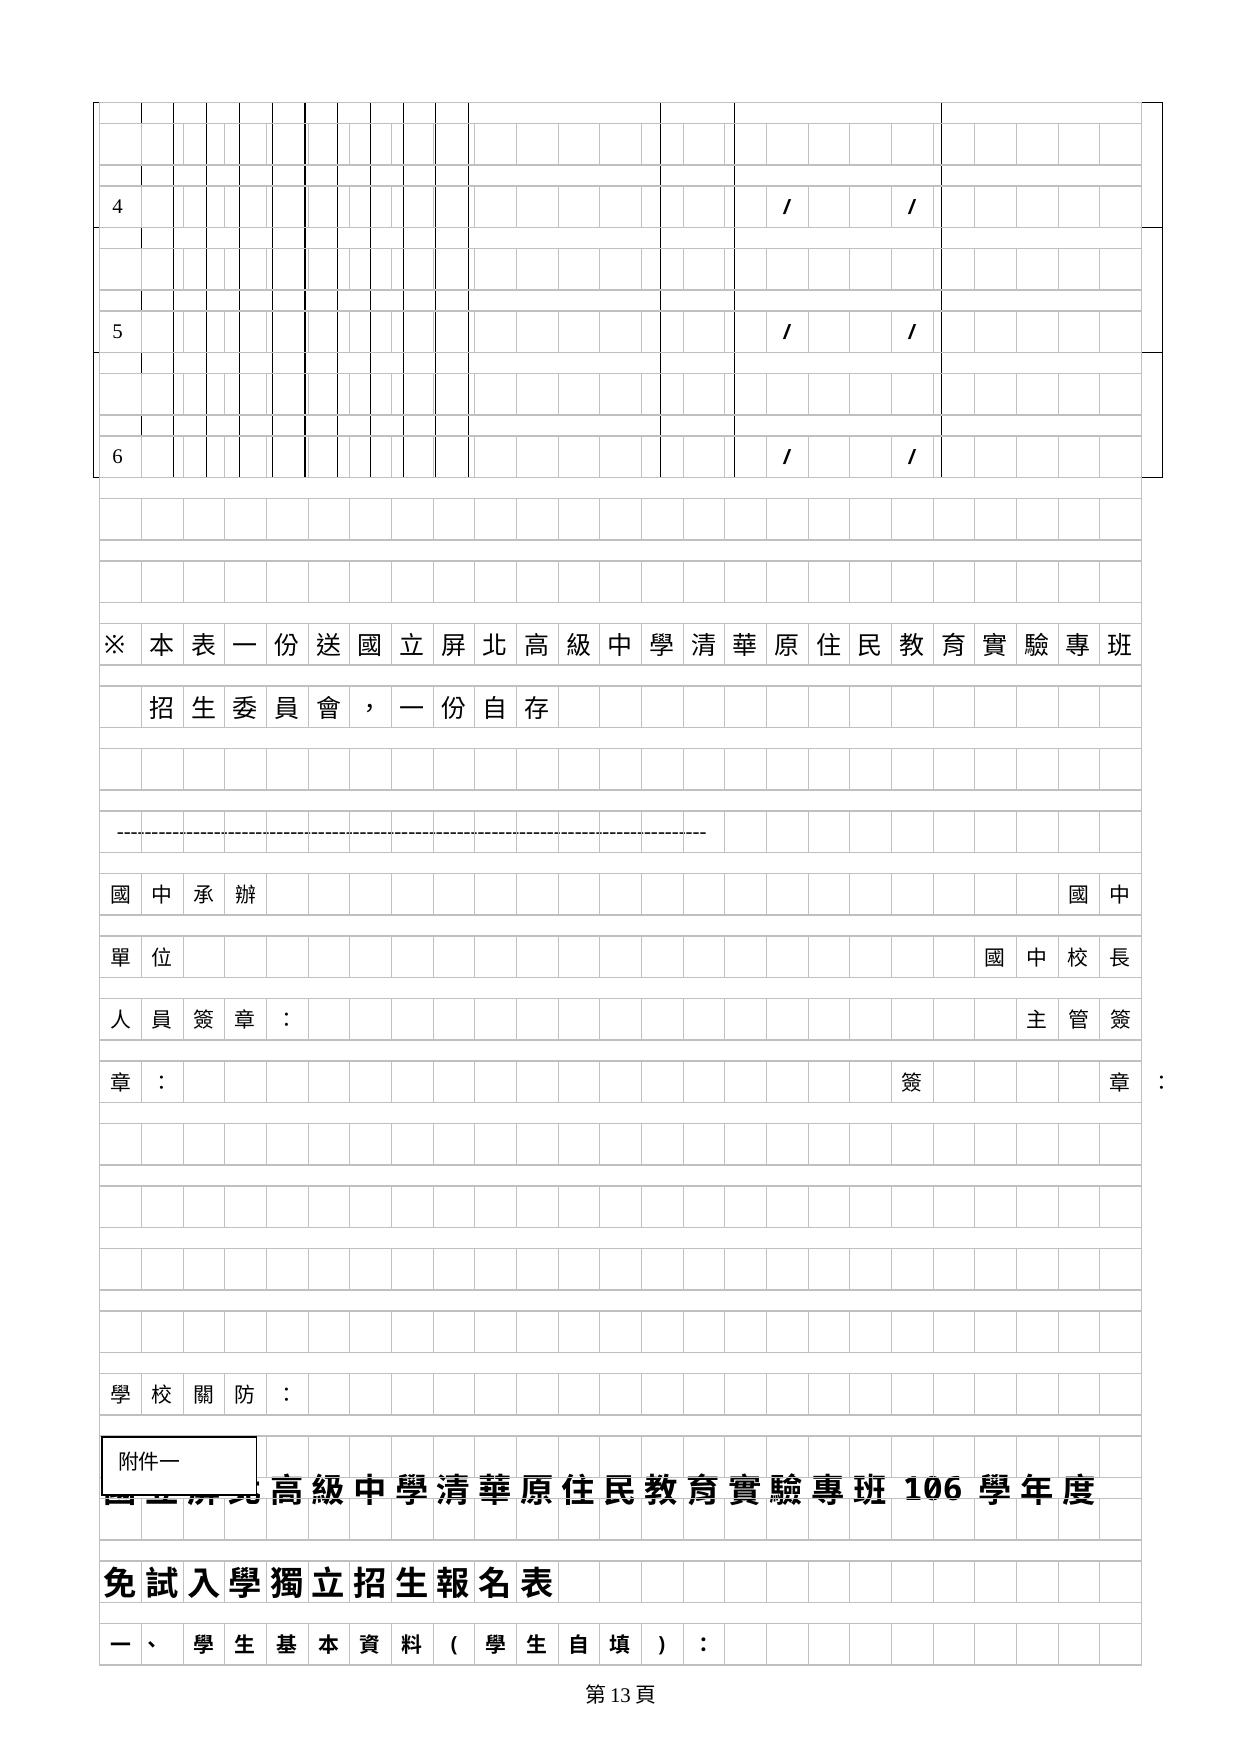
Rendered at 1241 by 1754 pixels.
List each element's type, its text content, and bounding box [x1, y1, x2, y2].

list 本表一份送國立屏北高級中學清華原住民教育實驗專班招生委員會，一份自存 [1017, 624, 1058, 664]
table_cell [100, 228, 141, 248]
text [1100, 1374, 1141, 1414]
table_cell 4 [100, 187, 141, 227]
text [559, 937, 599, 977]
text [100, 1353, 1141, 1373]
table_cell [240, 166, 272, 185]
table_cell [975, 312, 1016, 352]
text 免試入學獨立招生報名表 [100, 1562, 141, 1602]
table_cell [309, 374, 337, 414]
text 國 [100, 874, 141, 914]
table_cell [661, 374, 683, 414]
table_cell [475, 312, 516, 352]
text 免試入學獨立招生報名表 [225, 1562, 266, 1602]
table_cell [184, 312, 206, 352]
text [392, 874, 433, 914]
table_cell [100, 103, 141, 123]
text [725, 1624, 766, 1664]
text [475, 937, 516, 977]
table_cell [1100, 124, 1141, 164]
table_cell [267, 437, 272, 477]
table_cell [684, 312, 724, 352]
list 本表一份送國立屏北高級中學清華原住民教育實驗專班招生委員會，一份自存 [350, 624, 391, 664]
table_cell [934, 437, 941, 477]
list 本表一份送國立屏北高級中學清華原住民教育實驗專班招生委員會，一份自存 [642, 624, 683, 664]
text 中 [1017, 937, 1058, 977]
text 國立屏北高級中學清華原住民教育實驗專班106學年度 [684, 1437, 724, 1477]
table_cell [850, 249, 891, 289]
table_cell [240, 416, 272, 435]
text 承 [184, 874, 224, 914]
text 國立屏北高級中學清華原住民教育實驗專班106學年度 [934, 1499, 974, 1539]
table_cell [975, 187, 1016, 227]
table_cell [350, 249, 370, 289]
table_cell [436, 291, 468, 310]
text 人員簽章： 主管簽章： 簽 章： [184, 999, 224, 1039]
table_cell [661, 416, 734, 435]
text 國立屏北高級中學清華原住民教育實驗專班106學年度 [975, 1437, 1016, 1477]
table_cell [942, 291, 1141, 310]
text 位 [142, 937, 183, 977]
list 本表一份送國立屏北高級中學清華原住民教育實驗專班招生委員會，一份自存 [434, 687, 474, 727]
text 校 [142, 1374, 183, 1414]
table_cell [934, 124, 941, 164]
text 免試入學獨立招生報名表 [850, 1562, 891, 1602]
table_cell [392, 187, 403, 227]
text 生 [517, 1624, 558, 1664]
table_cell [809, 249, 849, 289]
text 國立屏北高級中學清華原住民教育實驗專班106學年度 [1059, 1499, 1099, 1539]
table_cell [309, 312, 337, 352]
table_cell [371, 437, 391, 477]
text 國立屏北高級中學清華原住民教育實驗專班106學年度 [892, 1499, 933, 1539]
text [809, 1374, 849, 1414]
table_cell [469, 416, 660, 435]
list 本表一份送國立屏北高級中學清華原住民教育實驗專班招生委員會，一份自存 [850, 624, 891, 664]
table_cell [725, 312, 734, 352]
text ( [434, 1624, 474, 1664]
table_cell [371, 228, 403, 248]
table_cell [174, 103, 206, 123]
table_cell [684, 187, 724, 227]
table_cell [975, 249, 1016, 289]
text 國立屏北高級中學清華原住民教育實驗專班106學年度 [267, 1437, 308, 1477]
table_cell [942, 228, 1141, 248]
table_cell [735, 353, 941, 373]
text [475, 1374, 516, 1414]
text 國立屏北高級中學清華原住民教育實驗專班106學年度 [1069, 1478, 1141, 1498]
table_cell [892, 374, 933, 414]
table_cell [469, 353, 660, 373]
list 本表一份送國立屏北高級中學清華原住民教育實驗專班招生委員會，一份自存 [767, 687, 808, 727]
text 人員簽章： 主管簽章： 簽 章： [184, 1062, 224, 1102]
text ： [684, 1624, 724, 1664]
table_cell [207, 374, 224, 414]
text 人員簽章： 主管簽章： 簽 章： [684, 1062, 724, 1102]
table_cell [404, 437, 433, 477]
text [600, 937, 641, 977]
table_cell [684, 249, 724, 289]
text 人員簽章： 主管簽章： 簽 章： [309, 1062, 349, 1102]
text 人員簽章： 主管簽章： 簽 章： [1017, 1062, 1058, 1102]
text [850, 937, 891, 977]
table_cell [600, 374, 641, 414]
table_cell [469, 374, 474, 414]
text 人員簽章： 主管簽章： 簽 章： [892, 999, 933, 1039]
text [642, 874, 683, 914]
table_cell [273, 374, 304, 414]
text [517, 1374, 558, 1414]
text [892, 937, 933, 977]
text 免試入學獨立招生報名表 [892, 1562, 933, 1602]
table_cell / [892, 312, 933, 352]
table_cell [142, 228, 173, 248]
table_cell / [767, 312, 808, 352]
text 國立屏北高級中學清華原住民教育實驗專班106學年度 [780, 1478, 832, 1498]
table_cell [942, 353, 1141, 373]
list 本表一份送國立屏北高級中學清華原住民教育實驗專班招生委員會，一份自存 [267, 687, 308, 727]
text 國立屏北高級中學清華原住民教育實驗專班106學年度 [142, 1499, 183, 1539]
table_cell [469, 312, 474, 352]
text 國立屏北高級中學清華原住民教育實驗專班106學年度 [725, 1499, 766, 1539]
text 國立屏北高級中學清華原住民教育實驗專班106學年度 [434, 1499, 474, 1539]
list 本表一份送國立屏北高級中學清華原住民教育實驗專班招生委員會，一份自存 [350, 687, 391, 727]
text 人員簽章： 主管簽章： 簽 章： [225, 999, 266, 1039]
text 國立屏北高級中學清華原住民教育實驗專班106學年度 [350, 1499, 391, 1539]
table_cell [809, 437, 849, 477]
text 生 [225, 1624, 266, 1664]
text 免試入學獨立招生報名表 [1017, 1562, 1058, 1602]
text 國立屏北高級中學清華原住民教育實驗專班106學年度 [600, 1499, 641, 1539]
text [934, 1624, 974, 1664]
table_cell [338, 437, 349, 477]
table_cell [436, 416, 468, 435]
text [767, 874, 808, 914]
table_cell [735, 416, 941, 435]
text 一 [100, 1624, 141, 1664]
table_cell [404, 166, 435, 185]
table_cell [809, 187, 849, 227]
table_cell [174, 166, 206, 185]
table_cell [661, 103, 734, 123]
table_cell [942, 166, 1141, 185]
text [559, 874, 599, 914]
text [725, 1374, 766, 1414]
list 本表一份送國立屏北高級中學清華原住民教育實驗專班招生委員會，一份自存 [934, 687, 974, 727]
table_cell [267, 124, 272, 164]
table_cell [642, 437, 660, 477]
table_cell [309, 249, 337, 289]
list 本表一份送國立屏北高級中學清華原住民教育實驗專班招生委員會，一份自存 [934, 624, 974, 664]
table_cell [559, 312, 599, 352]
text 國立屏北高級中學清華原住民教育實驗專班106學年度 [934, 1437, 974, 1477]
text [934, 1374, 974, 1414]
table_cell [975, 437, 1016, 477]
text 人員簽章： 主管簽章： 簽 章： [1059, 999, 1099, 1039]
text [725, 937, 766, 977]
text [100, 1603, 1141, 1623]
text [434, 874, 474, 914]
table_cell [1100, 312, 1141, 352]
text 人員簽章： 主管簽章： 簽 章： [517, 999, 558, 1039]
table_cell [850, 124, 891, 164]
text 國立屏北高級中學清華原住民教育實驗專班106學年度 [225, 1499, 266, 1539]
text [809, 874, 849, 914]
list 本表一份送國立屏北高級中學清華原住民教育實驗專班招生委員會，一份自存 [517, 624, 558, 664]
table_cell [1059, 249, 1099, 289]
table_cell [273, 103, 304, 123]
table_cell [174, 353, 206, 373]
table_cell [240, 124, 266, 164]
table_cell [100, 166, 141, 185]
text 人員簽章： 主管簽章： 簽 章： [684, 999, 724, 1039]
list 本表一份送國立屏北高級中學清華原住民教育實驗專班招生委員會，一份自存 [475, 624, 516, 664]
text 國立屏北高級中學清華原住民教育實驗專班106學年度 [434, 1437, 474, 1477]
table_cell [174, 187, 183, 227]
table_cell [371, 187, 391, 227]
text 附件一 [118, 1445, 241, 1475]
table_cell [338, 416, 370, 435]
table_cell [809, 124, 849, 164]
text 免試入學獨立招生報名表 [434, 1562, 474, 1602]
table_cell [735, 437, 766, 477]
table_cell [1142, 353, 1162, 477]
text 人員簽章： 主管簽章： 簽 章： [142, 1062, 183, 1102]
table_cell [371, 124, 391, 164]
table_cell [1017, 312, 1058, 352]
table_cell [338, 187, 349, 227]
table_cell [338, 103, 370, 123]
table_cell [725, 124, 734, 164]
text 單 [100, 937, 141, 977]
table_cell [174, 374, 183, 414]
table_cell [273, 291, 304, 310]
list 本表一份送國立屏北高級中學清華原住民教育實驗專班招生委員會，一份自存 [809, 687, 849, 727]
text ) [642, 1624, 683, 1664]
table_cell [436, 374, 468, 414]
text 人員簽章： 主管簽章： 簽 章： [975, 1062, 1016, 1102]
text 國立屏北高級中學清華原住民教育實驗專班106學年度 [372, 1478, 524, 1498]
text [767, 1624, 808, 1664]
table_cell [809, 374, 849, 414]
table_cell [469, 291, 660, 310]
table_cell [142, 124, 173, 164]
table_cell [892, 249, 933, 289]
text 人員簽章： 主管簽章： 簽 章： [934, 999, 974, 1039]
text 國 [1059, 874, 1099, 914]
table_cell [174, 416, 206, 435]
text [809, 1624, 849, 1664]
text 校 [1059, 937, 1099, 977]
text 本 [309, 1624, 349, 1664]
table_cell [371, 353, 403, 373]
table_cell / [767, 437, 808, 477]
list 本表一份送國立屏北高級中學清華原住民教育實驗專班招生委員會，一份自存 [1017, 687, 1058, 727]
text [1100, 1624, 1141, 1664]
table_cell [338, 166, 370, 185]
table_cell [184, 124, 206, 164]
table_cell [338, 353, 370, 373]
text 人員簽章： 主管簽章： 簽 章： [434, 1062, 474, 1102]
table_cell [735, 249, 766, 289]
table_cell [240, 187, 266, 227]
text 中 [1100, 874, 1141, 914]
list 本表一份送國立屏北高級中學清華原住民教育實驗專班招生委員會，一份自存 [184, 687, 224, 727]
text 免試入學獨立招生報名表 [100, 1541, 1141, 1560]
text ： [267, 1374, 308, 1414]
table_cell [306, 228, 337, 248]
table_cell [767, 249, 808, 289]
table_cell [404, 353, 435, 373]
text 基 [267, 1624, 308, 1664]
text 國立屏北高級中學清華原住民教育實驗專班106學年度 [541, 1478, 567, 1498]
table_cell [94, 353, 99, 477]
table_cell [684, 124, 724, 164]
table_cell [207, 416, 239, 435]
text 人員簽章： 主管簽章： 簽 章： [892, 1062, 933, 1102]
table_cell [475, 187, 516, 227]
text 國立屏北高級中學清華原住民教育實驗專班106學年度 [559, 1437, 599, 1477]
table_cell [661, 249, 683, 289]
table_cell [350, 187, 370, 227]
table_cell [942, 249, 974, 289]
table_cell [1059, 187, 1099, 227]
text 人員簽章： 主管簽章： 簽 章： [475, 999, 516, 1039]
text 免試入學獨立招生報名表 [309, 1562, 349, 1602]
text 免試入學獨立招生報名表 [1100, 1562, 1141, 1602]
text 人員簽章： 主管簽章： 簽 章： [100, 978, 1141, 998]
text 國立屏北高級中學清華原住民教育實驗專班106學年度 [350, 1437, 391, 1477]
text 自 [559, 1624, 599, 1664]
text [809, 937, 849, 977]
table_cell [225, 374, 239, 414]
table_cell [661, 291, 734, 310]
text 人員簽章： 主管簽章： 簽 章： [559, 999, 599, 1039]
table_cell [850, 437, 891, 477]
table_cell [942, 187, 974, 227]
table_cell [404, 187, 433, 227]
table_cell [273, 187, 304, 227]
table_cell [371, 249, 391, 289]
table_cell [517, 312, 558, 352]
text [850, 1374, 891, 1414]
table_cell [436, 103, 468, 123]
text [767, 937, 808, 977]
table_cell [267, 249, 272, 289]
text 關 [184, 1374, 224, 1414]
table_cell [273, 416, 304, 435]
text 國立屏北高級中學清華原住民教育實驗專班106學年度 [642, 1499, 683, 1539]
table_cell [469, 103, 660, 123]
table_cell [1142, 103, 1162, 227]
text 免試入學獨立招生報名表 [642, 1562, 683, 1602]
table_cell [267, 187, 272, 227]
table_cell [735, 312, 766, 352]
table_cell [174, 228, 206, 248]
text 人員簽章： 主管簽章： 簽 章： [267, 999, 308, 1039]
table_cell [600, 312, 641, 352]
list 本表一份送國立屏北高級中學清華原住民教育實驗專班招生委員會，一份自存 [725, 624, 766, 664]
table_cell [338, 124, 349, 164]
table_cell [642, 187, 660, 227]
table_cell [94, 103, 99, 227]
table_cell [469, 249, 474, 289]
text 國立屏北高級中學清華原住民教育實驗專班106學年度 [767, 1437, 808, 1477]
text 長 [1100, 937, 1141, 977]
table_cell [684, 437, 724, 477]
table_cell [559, 187, 599, 227]
text 免試入學獨立招生報名表 [600, 1562, 641, 1602]
text [350, 1374, 391, 1414]
text [517, 874, 558, 914]
text 國立屏北高級中學清華原住民教育實驗專班106學年度 [850, 1499, 891, 1539]
table_cell [1142, 228, 1162, 352]
table_cell [735, 124, 766, 164]
table_cell [404, 249, 433, 289]
table_cell [600, 187, 641, 227]
list 本表一份送國立屏北高級中學清華原住民教育實驗專班招生委員會，一份自存 [975, 687, 1016, 727]
text 學 [184, 1624, 224, 1664]
table_cell [309, 124, 337, 164]
text 免試入學獨立招生報名表 [934, 1562, 974, 1602]
table_cell [1100, 374, 1141, 414]
table_cell [436, 166, 468, 185]
table_cell [436, 353, 468, 373]
text [684, 1374, 724, 1414]
table_cell [934, 374, 941, 414]
table_cell [661, 437, 683, 477]
table_cell [142, 291, 173, 310]
text 免試入學獨立招生報名表 [1059, 1562, 1099, 1602]
table_cell [725, 249, 734, 289]
table_cell [306, 416, 337, 435]
table_cell [207, 103, 239, 123]
text 人員簽章： 主管簽章： 簽 章： [267, 1062, 308, 1102]
text [350, 874, 391, 914]
text [100, 853, 1141, 873]
text [1017, 1624, 1058, 1664]
table_cell [338, 249, 349, 289]
text 料 [392, 1624, 433, 1664]
table_cell [404, 228, 435, 248]
text [850, 874, 891, 914]
table_cell [306, 353, 337, 373]
table_cell [240, 374, 266, 414]
text [934, 874, 974, 914]
text 國立屏北高級中學清華原住民教育實驗專班106學年度 [559, 1499, 599, 1539]
text 國立屏北高級中學清華原住民教育實驗專班106學年度 [1041, 1478, 1066, 1498]
table_cell [975, 374, 1016, 414]
text 人員簽章： 主管簽章： 簽 章： [309, 999, 349, 1039]
text [350, 937, 391, 977]
text 人員簽章： 主管簽章： 簽 章： [600, 999, 641, 1039]
text 人員簽章： 主管簽章： 簽 章： [1017, 999, 1058, 1039]
table_cell [1059, 312, 1099, 352]
list 本表一份送國立屏北高級中學清華原住民教育實驗專班招生委員會，一份自存 [309, 624, 349, 664]
table_cell [207, 124, 224, 164]
text 人員簽章： 主管簽章： 簽 章： [350, 999, 391, 1039]
table_cell [469, 166, 660, 185]
table_cell [142, 437, 173, 477]
table_cell [142, 353, 173, 373]
table_cell [661, 187, 683, 227]
text 國立屏北高級中學清華原住民教育實驗專班106學年度 [1100, 1499, 1141, 1539]
text [892, 1374, 933, 1414]
text 國立屏北高級中學清華原住民教育實驗專班106學年度 [600, 1437, 641, 1477]
table_cell / [892, 187, 933, 227]
table_cell [273, 166, 304, 185]
text 人員簽章： 主管簽章： 簽 章： [850, 1062, 891, 1102]
table_cell [184, 187, 206, 227]
text 國立屏北高級中學清華原住民教育實驗專班106學年度 [475, 1437, 516, 1477]
text 免試入學獨立招生報名表 [142, 1562, 183, 1602]
list 本表一份送國立屏北高級中學清華原住民教育實驗專班招生委員會，一份自存 [1100, 687, 1141, 727]
table_cell [767, 124, 808, 164]
table_cell [142, 249, 173, 289]
text [642, 1374, 683, 1414]
text 人員簽章： 主管簽章： 簽 章： [642, 999, 683, 1039]
table_cell [142, 416, 173, 435]
table_cell [661, 166, 734, 185]
text 國 [975, 937, 1016, 977]
table_cell [600, 437, 641, 477]
text [642, 937, 683, 977]
table_cell [174, 249, 183, 289]
table_cell [436, 124, 468, 164]
list 本表一份送國立屏北高級中學清華原住民教育實驗專班招生委員會，一份自存 [184, 624, 224, 664]
table_cell [661, 124, 683, 164]
table_cell [942, 124, 974, 164]
table_cell [1017, 249, 1058, 289]
table_cell [207, 249, 224, 289]
table_cell [100, 249, 141, 289]
text 學 [475, 1624, 516, 1664]
text [975, 1624, 1016, 1664]
table_cell [267, 312, 272, 352]
table_cell [225, 437, 239, 477]
table_cell [207, 353, 239, 373]
table_cell [517, 374, 558, 414]
list 本表一份送國立屏北高級中學清華原住民教育實驗專班招生委員會，一份自存 [559, 687, 599, 727]
list 本表一份送國立屏北高級中學清華原住民教育實驗專班招生委員會，一份自存 [475, 687, 516, 727]
text 免試入學獨立招生報名表 [475, 1562, 516, 1602]
list 本表一份送國立屏北高級中學清華原住民教育實驗專班招生委員會，一份自存 [100, 603, 1141, 623]
table_cell [475, 249, 516, 289]
text [892, 874, 933, 914]
table_cell [142, 103, 173, 123]
text 人員簽章： 主管簽章： 簽 章： [1100, 999, 1141, 1039]
table_cell [735, 187, 766, 227]
text 資 [350, 1624, 391, 1664]
table_cell [725, 187, 734, 227]
table_cell [735, 166, 941, 185]
table_cell [735, 103, 941, 123]
table_cell [1100, 187, 1141, 227]
table_cell [306, 166, 337, 185]
list 本表一份送國立屏北高級中學清華原住民教育實驗專班招生委員會，一份自存 [975, 624, 1016, 664]
text [267, 937, 308, 977]
table_cell [1017, 187, 1058, 227]
text 國立屏北高級中學清華原住民教育實驗專班106學年度 [684, 1499, 724, 1539]
table_cell [1100, 249, 1141, 289]
text 國立屏北高級中學清華原住民教育實驗專班106學年度 [809, 1437, 849, 1477]
table_cell [309, 187, 337, 227]
text 國立屏北高級中學清華原住民教育實驗專班106學年度 [830, 1478, 857, 1498]
text 人員簽章： 主管簽章： 簽 章： [975, 999, 1016, 1039]
table_cell [517, 249, 558, 289]
text 國立屏北高級中學清華原住民教育實驗專班106學年度 [642, 1437, 683, 1477]
table_cell [371, 374, 391, 414]
table_cell [850, 187, 891, 227]
table_cell [661, 228, 734, 248]
table_cell [273, 124, 304, 164]
table_cell [306, 291, 337, 310]
text [309, 874, 349, 914]
table_cell [371, 416, 403, 435]
table_cell [240, 353, 272, 373]
list 本表一份送國立屏北高級中學清華原住民教育實驗專班招生委員會，一份自存 [225, 687, 266, 727]
text 國立屏北高級中學清華原住民教育實驗專班106學年度 [725, 1437, 766, 1477]
text 免試入學獨立招生報名表 [559, 1562, 599, 1602]
table_cell [174, 291, 206, 310]
list 本表一份送國立屏北高級中學清華原住民教育實驗專班招生委員會，一份自存 [392, 687, 433, 727]
table_cell [469, 187, 474, 227]
text 國立屏北高級中學清華原住民教育實驗專班106學年度 [975, 1499, 1016, 1539]
text 國立屏北高級中學清華原住民教育實驗專班106學年度 [257, 1478, 328, 1498]
text [892, 1624, 933, 1664]
text 國立屏北高級中學清華原住民教育實驗專班106學年度 [309, 1499, 349, 1539]
text [975, 874, 1016, 914]
table_cell [642, 124, 660, 164]
text 人員簽章： 主管簽章： 簽 章： [350, 1062, 391, 1102]
text 國立屏北高級中學清華原住民教育實驗專班106學年度 [392, 1437, 433, 1477]
table_cell [892, 124, 933, 164]
list 本表一份送國立屏北高級中學清華原住民教育實驗專班招生委員會，一份自存 [142, 624, 183, 664]
table_cell [735, 291, 941, 310]
list 本表一份送國立屏北高級中學清華原住民教育實驗專班招生委員會，一份自存 [850, 687, 891, 727]
list 本表一份送國立屏北高級中學清華原住民教育實驗專班招生委員會，一份自存 [725, 687, 766, 727]
text 國立屏北高級中學清華原住民教育實驗專班106學年度 [267, 1499, 308, 1539]
table_cell [240, 291, 272, 310]
text 人員簽章： 主管簽章： 簽 章： [767, 1062, 808, 1102]
table_cell [942, 437, 974, 477]
table_cell [273, 437, 304, 477]
text 國立屏北高級中學清華原住民教育實驗專班106學年度 [809, 1499, 849, 1539]
text 人員簽章： 主管簽章： 簽 章： [1100, 1062, 1141, 1102]
table_cell [273, 353, 304, 373]
table_cell [350, 374, 370, 414]
text [684, 937, 724, 977]
table_cell [934, 249, 941, 289]
list 本表一份送國立屏北高級中學清華原住民教育實驗專班招生委員會，一份自存 [600, 624, 641, 664]
table_cell [338, 228, 370, 248]
table_cell [735, 228, 941, 248]
text 人員簽章： 主管簽章： 簽 章： [725, 1062, 766, 1102]
table_cell [392, 249, 403, 289]
text 免試入學獨立招生報名表 [350, 1562, 391, 1602]
table_cell [600, 124, 641, 164]
text 人員簽章： 主管簽章： 簽 章： [850, 999, 891, 1039]
table_cell [371, 166, 403, 185]
table_cell [240, 312, 266, 352]
text 人員簽章： 主管簽章： 簽 章： [934, 1062, 974, 1102]
text [434, 1374, 474, 1414]
list 本表一份送國立屏北高級中學清華原住民教育實驗專班招生委員會，一份自存 [309, 687, 349, 727]
text 免試入學獨立招生報名表 [184, 1562, 224, 1602]
table_cell / [767, 187, 808, 227]
table_cell [767, 374, 808, 414]
table_cell [273, 228, 304, 248]
table_cell [850, 312, 891, 352]
table_cell [225, 249, 239, 289]
text [309, 937, 349, 977]
text 免試入學獨立招生報名表 [767, 1562, 808, 1602]
text [767, 1374, 808, 1414]
table_cell [850, 374, 891, 414]
table_cell [661, 312, 683, 352]
text 國立屏北高級中學清華原住民教育實驗專班106學年度 [1017, 1499, 1058, 1539]
text 人員簽章： 主管簽章： 簽 章： [434, 999, 474, 1039]
list 本表一份送國立屏北高級中學清華原住民教育實驗專班招生委員會，一份自存 [1100, 624, 1141, 664]
text 國立屏北高級中學清華原住民教育實驗專班106學年度 [1017, 1437, 1058, 1477]
table_cell [1017, 124, 1058, 164]
table_cell [100, 353, 141, 373]
text [392, 1374, 433, 1414]
text 國立屏北高級中學清華原住民教育實驗專班106學年度 [622, 1478, 653, 1498]
text 國立屏北高級中學清華原住民教育實驗專班106學年度 [949, 1478, 1036, 1498]
table_cell [100, 416, 141, 435]
text 免試入學獨立招生報名表 [517, 1562, 558, 1602]
text 人員簽章： 主管簽章： 簽 章： [225, 1062, 266, 1102]
text 人員簽章： 主管簽章： 簽 章： [1059, 1062, 1099, 1102]
text 防 [225, 1374, 266, 1414]
list 本表一份送國立屏北高級中學清華原住民教育實驗專班招生委員會，一份自存 [600, 687, 641, 727]
table_cell [642, 249, 660, 289]
text [684, 874, 724, 914]
table_cell [207, 291, 239, 310]
table_cell [273, 249, 304, 289]
table_cell [267, 374, 272, 414]
table_cell [371, 103, 403, 123]
list 本表一份送國立屏北高級中學清華原住民教育實驗專班招生委員會，一份自存 [642, 687, 683, 727]
text [267, 874, 308, 914]
text ------------------------------------------------------------------------------------- [100, 791, 1141, 810]
text 、 [142, 1624, 183, 1664]
text 填 [600, 1624, 641, 1664]
table_cell [404, 312, 433, 352]
table_cell [436, 312, 468, 352]
table_cell [350, 124, 370, 164]
table_cell [684, 374, 724, 414]
list 本表一份送國立屏北高級中學清華原住民教育實驗專班招生委員會，一份自存 [1059, 687, 1099, 727]
table_cell [404, 103, 435, 123]
table_cell [559, 437, 599, 477]
text 人員簽章： 主管簽章： 簽 章： [767, 999, 808, 1039]
table_cell [174, 437, 183, 477]
table_cell [559, 374, 599, 414]
text 國立屏北高級中學清華原住民教育實驗專班106學年度 [475, 1499, 516, 1539]
text 人員簽章： 主管簽章： 簽 章： [142, 999, 183, 1039]
text [559, 1374, 599, 1414]
text 國立屏北高級中學清華原住民教育實驗專班106學年度 [184, 1499, 224, 1539]
table_cell [142, 374, 173, 414]
table_cell [240, 249, 266, 289]
text 人員簽章： 主管簽章： 簽 章： [392, 999, 433, 1039]
text [934, 937, 974, 977]
table_cell [436, 228, 468, 248]
table_cell [371, 291, 403, 310]
table_cell [207, 437, 224, 477]
table_cell [642, 374, 660, 414]
table_cell [338, 374, 349, 414]
text [309, 1374, 349, 1414]
table_cell [600, 249, 641, 289]
list 本表一份送國立屏北高級中學清華原住民教育實驗專班招生委員會，一份自存 [100, 624, 141, 664]
table_cell [404, 416, 435, 435]
list 本表一份送國立屏北高級中學清華原住民教育實驗專班招生委員會，一份自存 [267, 624, 308, 664]
table_cell [404, 124, 433, 164]
text 學 [100, 1374, 141, 1414]
text 國立屏北高級中學清華原住民教育實驗專班106學年度 [667, 1478, 712, 1498]
table_cell [225, 187, 239, 227]
table_cell [475, 437, 516, 477]
table_cell [975, 124, 1016, 164]
table_cell [436, 187, 468, 227]
table_cell [404, 291, 435, 310]
table_cell [934, 312, 941, 352]
list 本表一份送國立屏北高級中學清華原住民教育實驗專班招生委員會，一份自存 [100, 687, 141, 727]
list 本表一份送國立屏北高級中學清華原住民教育實驗專班招生委員會，一份自存 [517, 687, 558, 727]
table_cell [392, 312, 403, 352]
table_cell [338, 312, 349, 352]
text 人員簽章： 主管簽章： 簽 章： [392, 1062, 433, 1102]
table_cell [1100, 437, 1141, 477]
table_cell [517, 187, 558, 227]
text 免試入學獨立招生報名表 [725, 1562, 766, 1602]
text [1059, 1624, 1099, 1664]
table_cell [469, 124, 474, 164]
text [517, 937, 558, 977]
text 人員簽章： 主管簽章： 簽 章： [809, 1062, 849, 1102]
table_cell [100, 374, 141, 414]
list 本表一份送國立屏北高級中學清華原住民教育實驗專班招生委員會，一份自存 [100, 666, 1141, 685]
table_cell [809, 312, 849, 352]
table_cell [475, 374, 516, 414]
text [184, 937, 224, 977]
table_cell [942, 374, 974, 414]
text 人員簽章： 主管簽章： 簽 章： [725, 999, 766, 1039]
table_cell [1059, 124, 1099, 164]
text 國立屏北高級中學清華原住民教育實驗專班106學年度 [850, 1437, 891, 1477]
table_cell [142, 187, 173, 227]
table_cell [942, 312, 974, 352]
table_cell [392, 374, 403, 414]
table_cell [184, 374, 206, 414]
table_cell [559, 249, 599, 289]
table_cell [942, 416, 1141, 435]
table_cell 5 [100, 312, 141, 352]
text [475, 874, 516, 914]
text 人員簽章： 主管簽章： 簽 章： [559, 1062, 599, 1102]
table_cell [436, 249, 468, 289]
table_cell [392, 124, 403, 164]
list 本表一份送國立屏北高級中學清華原住民教育實驗專班招生委員會，一份自存 [392, 624, 433, 664]
list 本表一份送國立屏北高級中學清華原住民教育實驗專班招生委員會，一份自存 [684, 687, 724, 727]
text 人員簽章： 主管簽章： 簽 章： [809, 999, 849, 1039]
table_cell [273, 312, 304, 352]
text 國立屏北高級中學清華原住民教育實驗專班106學年度 [338, 1478, 367, 1498]
text 人員簽章： 主管簽章： 簽 章： [475, 1062, 516, 1102]
table_cell / [892, 437, 933, 477]
text 國立屏北高級中學清華原住民教育實驗專班106學年度 [517, 1437, 558, 1477]
table_cell [100, 291, 141, 310]
list 本表一份送國立屏北高級中學清華原住民教育實驗專班招生委員會，一份自存 [767, 624, 808, 664]
text 國立屏北高級中學清華原住民教育實驗專班106學年度 [392, 1499, 433, 1539]
table_cell [725, 437, 734, 477]
text 人員簽章： 主管簽章： 簽 章： [100, 1062, 141, 1102]
table_cell [469, 437, 474, 477]
text [600, 1374, 641, 1414]
list 本表一份送國立屏北高級中學清華原住民教育實驗專班招生委員會，一份自存 [434, 624, 474, 664]
text [850, 1624, 891, 1664]
table_cell [309, 437, 337, 477]
table_cell [207, 228, 239, 248]
table_cell [94, 228, 99, 352]
table_cell [475, 124, 516, 164]
table_cell [142, 166, 173, 185]
table_cell [350, 312, 370, 352]
table_cell [371, 312, 391, 352]
table_cell [306, 103, 337, 123]
table_cell [350, 437, 370, 477]
text 人員簽章： 主管簽章： 簽 章： [100, 999, 141, 1039]
text 人員簽章： 主管簽章： 簽 章： [642, 1062, 683, 1102]
table_cell [1059, 374, 1099, 414]
table_cell [225, 312, 239, 352]
text [1017, 874, 1058, 914]
table_cell [240, 103, 272, 123]
list 本表一份送國立屏北高級中學清華原住民教育實驗專班招生委員會，一份自存 [142, 687, 183, 727]
table_cell [100, 124, 141, 164]
text [392, 937, 433, 977]
text 人員簽章： 主管簽章： 簽 章： [100, 1041, 1141, 1060]
table_cell [142, 312, 173, 352]
text 國立屏北高級中學清華原住民教育實驗專班106學年度 [100, 1416, 1141, 1435]
text 國立屏北高級中學清華原住民教育實驗專班106學年度 [100, 1499, 141, 1539]
text [975, 1374, 1016, 1414]
table_cell [1059, 437, 1099, 477]
table_cell [942, 103, 1141, 123]
list 本表一份送國立屏北高級中學清華原住民教育實驗專班招生委員會，一份自存 [559, 624, 599, 664]
text [1017, 1374, 1058, 1414]
table_cell [404, 374, 433, 414]
table_cell [661, 353, 734, 373]
text 中 [142, 874, 183, 914]
text 人員簽章： 主管簽章： 簽 章： [517, 1062, 558, 1102]
text [100, 916, 1141, 935]
list 本表一份送國立屏北高級中學清華原住民教育實驗專班招生委員會，一份自存 [225, 624, 266, 664]
text 免試入學獨立招生報名表 [975, 1562, 1016, 1602]
text 免試入學獨立招生報名表 [392, 1562, 433, 1602]
text 國立屏北高級中學清華原住民教育實驗專班106學年度 [767, 1499, 808, 1539]
table_cell [517, 124, 558, 164]
table_cell [174, 312, 183, 352]
table_cell 6 [100, 437, 141, 477]
list 本表一份送國立屏北高級中學清華原住民教育實驗專班招生委員會，一份自存 [684, 624, 724, 664]
table_cell [436, 437, 468, 477]
table_cell [517, 437, 558, 477]
table_cell [735, 374, 766, 414]
list 本表一份送國立屏北高級中學清華原住民教育實驗專班招生委員會，一份自存 [892, 687, 933, 727]
table_cell [184, 249, 206, 289]
table_cell [174, 124, 183, 164]
table_cell [725, 374, 734, 414]
table_cell [1017, 374, 1058, 414]
table_cell [207, 187, 224, 227]
text 國立屏北高級中學清華原住民教育實驗專班106學年度 [309, 1437, 349, 1477]
table_cell [207, 166, 239, 185]
text [225, 937, 266, 977]
table_cell [1017, 437, 1058, 477]
text 免試入學獨立招生報名表 [684, 1562, 724, 1602]
table_cell [559, 124, 599, 164]
text 國立屏北高級中學清華原住民教育實驗專班106學年度 [711, 1478, 778, 1498]
text [1059, 1374, 1099, 1414]
text 國立屏北高級中學清華原住民教育實驗專班106學年度 [881, 1478, 910, 1498]
text 國立屏北高級中學清華原住民教育實驗專班106學年度 [517, 1499, 558, 1539]
text 免試入學獨立招生報名表 [267, 1562, 308, 1602]
table_cell [934, 187, 941, 227]
text [725, 874, 766, 914]
list 本表一份送國立屏北高級中學清華原住民教育實驗專班招生委員會，一份自存 [1059, 624, 1099, 664]
text [434, 937, 474, 977]
table_cell [338, 291, 370, 310]
text 免試入學獨立招生報名表 [809, 1562, 849, 1602]
table_cell [642, 312, 660, 352]
table_cell [207, 312, 224, 352]
table_cell [240, 228, 272, 248]
table_cell [240, 437, 266, 477]
text 國立屏北高級中學清華原住民教育實驗專班106學年度 [1100, 1437, 1141, 1477]
text 國立屏北高級中學清華原住民教育實驗專班106學年度 [892, 1437, 933, 1477]
list 本表一份送國立屏北高級中學清華原住民教育實驗專班招生委員會，一份自存 [892, 624, 933, 664]
text 人員簽章： 主管簽章： 簽 章： [600, 1062, 641, 1102]
table_cell [469, 228, 660, 248]
table_cell [392, 437, 403, 477]
text 辦 [225, 874, 266, 914]
text [600, 874, 641, 914]
table_cell [184, 437, 206, 477]
table_cell [225, 124, 239, 164]
text 國立屏北高級中學清華原住民教育實驗專班106學年度 [1059, 1437, 1099, 1477]
list 本表一份送國立屏北高級中學清華原住民教育實驗專班招生委員會，一份自存 [809, 624, 849, 664]
